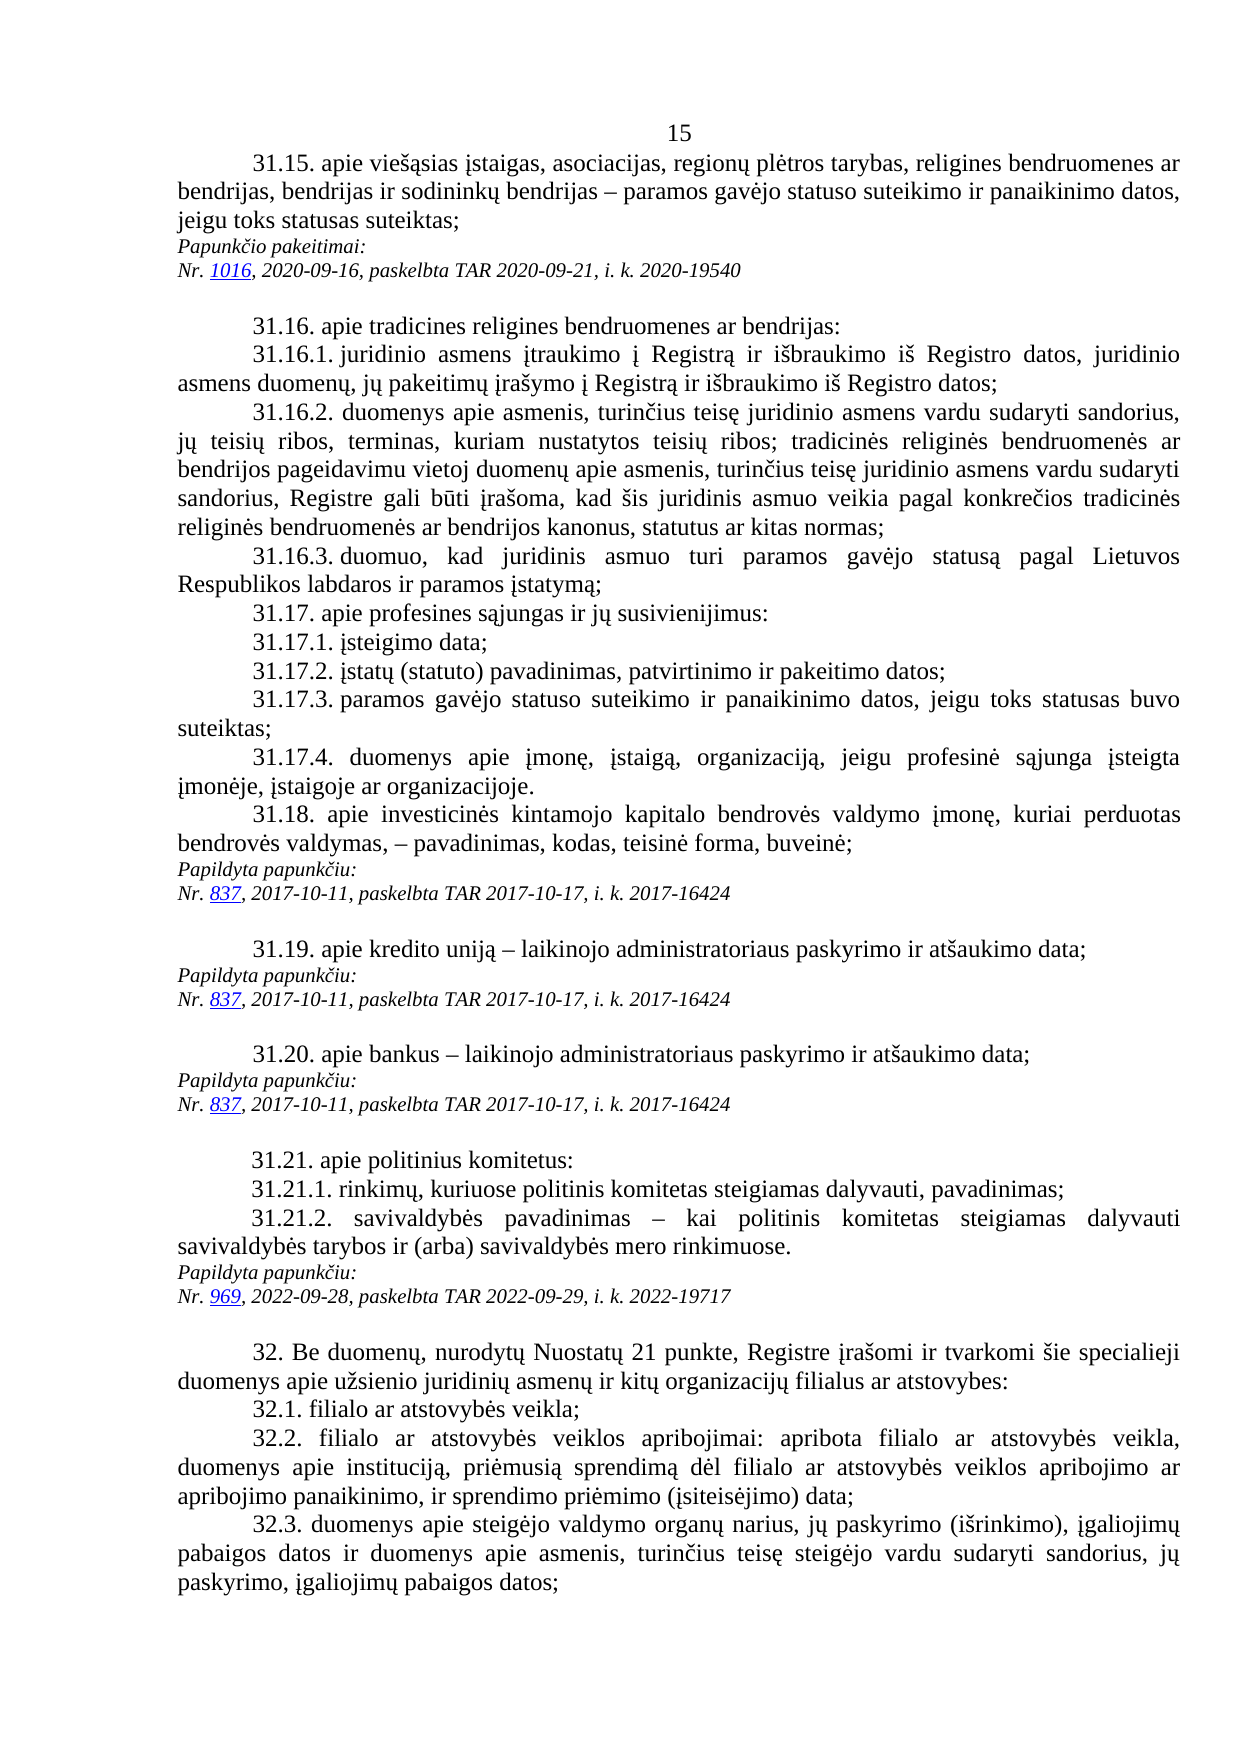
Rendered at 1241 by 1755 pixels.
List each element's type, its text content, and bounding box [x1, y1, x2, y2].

text Nr. 837, 2017-10-11, paskelbta TAR 2017-10-17, i. k. 2017-16424 [177, 987, 1181, 1011]
text Nr. 1016, 2020-09-16, paskelbta TAR 2020-09-21, i. k. 2020-19540 [177, 258, 1181, 282]
text Papildyta papunkčiu: [177, 857, 1181, 881]
text Papildyta papunkčiu: [177, 1260, 1181, 1284]
text 31.16. apie tradicines religines bendruomenes ar bendrijas: [177, 311, 1181, 339]
text Nr. 837, 2017-10-11, paskelbta TAR 2017-10-17, i. k. 2017-16424 [177, 881, 1181, 905]
text 31.17.2. įstatų (statuto) pavadinimas, patvirtinimo ir pakeitimo datos; [177, 656, 1181, 684]
text 31.16.1. juridinio asmens įtraukimo į Registrą ir išbraukimo iš Registro datos, juridinio asmens duomenų, jų pakeitimų įrašymo į Registrą ir išbraukimo iš Registro datos; [177, 339, 1181, 397]
text 32.2. filialo ar atstovybės veiklos apribojimai: apribota filialo ar atstovybės veikla, duomenys apie instituciją, priėmusią sprendimą dėl filialo ar atstovybės veiklos apribojimo ar apribojimo panaikinimo, ir sprendimo priėmimo (įsiteisėjimo) data; [177, 1423, 1181, 1509]
text 31.16.3. duomuo, kad juridinis asmuo turi paramos gavėjo statusą pagal Lietuvos Respublikos labdaros ir paramos įstatymą; [177, 541, 1181, 598]
text 31.16.2. duomenys apie asmenis, turinčius teisę juridinio asmens vardu sudaryti sandorius, jų teisių ribos, terminas, kuriam nustatytos teisių ribos; tradicinės religinės bendruomenės ar bendrijos pageidavimu vietoj duomenų apie asmenis, turinčius teisę juridinio asmens vardu sudaryti sandorius, Registre gali būti įrašoma, kad šis juridinis asmuo veikia pagal konkrečios tradicinės religinės bendruomenės ar bendrijos kanonus, statutus ar kitas normas; [177, 397, 1181, 541]
text Papildyta papunkčiu: [177, 1068, 1181, 1092]
text 31.15. apie viešąsias įstaigas, asociacijas, regionų plėtros tarybas, religines bendruomenes ar bendrijas, bendrijas ir sodininkų bendrijas – paramos gavėjo statuso suteikimo ir panaikinimo datos, jeigu toks statusas suteiktas; [177, 148, 1181, 234]
text 31.19. apie kredito uniją – laikinojo administratoriaus paskyrimo ir atšaukimo data; [177, 934, 1181, 963]
text 32.1. filialo ar atstovybės veikla; [177, 1394, 1181, 1423]
text 31.17.4. duomenys apie įmonę, įstaigą, organizaciją, jeigu profesinė sąjunga įsteigta įmonėje, įstaigoje ar organizacijoje. [177, 742, 1181, 799]
text 31.18. apie investicinės kintamojo kapitalo bendrovės valdymo įmonę, kuriai perduotas bendrovės valdymas, – pavadinimas, kodas, teisinė forma, buveinė; [177, 799, 1181, 857]
text Papunkčio pakeitimai: [177, 234, 1181, 258]
text 31.21.2. savivaldybės pavadinimas – kai politinis komitetas steigiamas dalyvauti savivaldybės tarybos ir (arba) savivaldybės mero rinkimuose. [177, 1203, 1181, 1260]
text Nr. 837, 2017-10-11, paskelbta TAR 2017-10-17, i. k. 2017-16424 [177, 1092, 1181, 1116]
text 31.17.1. įsteigimo data; [177, 627, 1181, 656]
text Papildyta papunkčiu: [177, 963, 1181, 987]
text 32. Be duomenų, nurodytų Nuostatų 21 punkte, Registre įrašomi ir tvarkomi šie specialieji duomenys apie užsienio juridinių asmenų ir kitų organizacijų filialus ar atstovybes: [177, 1337, 1181, 1394]
text 31.17. apie profesines sąjungas ir jų susivienijimus: [177, 598, 1181, 627]
text 31.17.3. paramos gavėjo statuso suteikimo ir panaikinimo datos, jeigu toks statusas buvo suteiktas; [177, 684, 1181, 742]
text Nr. 969, 2022-09-28, paskelbta TAR 2022-09-29, i. k. 2022-19717 [177, 1284, 1181, 1308]
text 32.3. duomenys apie steigėjo valdymo organų narius, jų paskyrimo (išrinkimo), įgaliojimų pabaigos datos ir duomenys apie asmenis, turinčius teisę steigėjo vardu sudaryti sandorius, jų paskyrimo, įgaliojimų pabaigos datos; [177, 1509, 1181, 1596]
text 31.20. apie bankus – laikinojo administratoriaus paskyrimo ir atšaukimo data; [177, 1039, 1181, 1068]
text 31.21.1. rinkimų, kuriuose politinis komitetas steigiamas dalyvauti, pavadinimas; [177, 1174, 1181, 1203]
text 31.21. apie politinius komitetus: [177, 1145, 1181, 1174]
